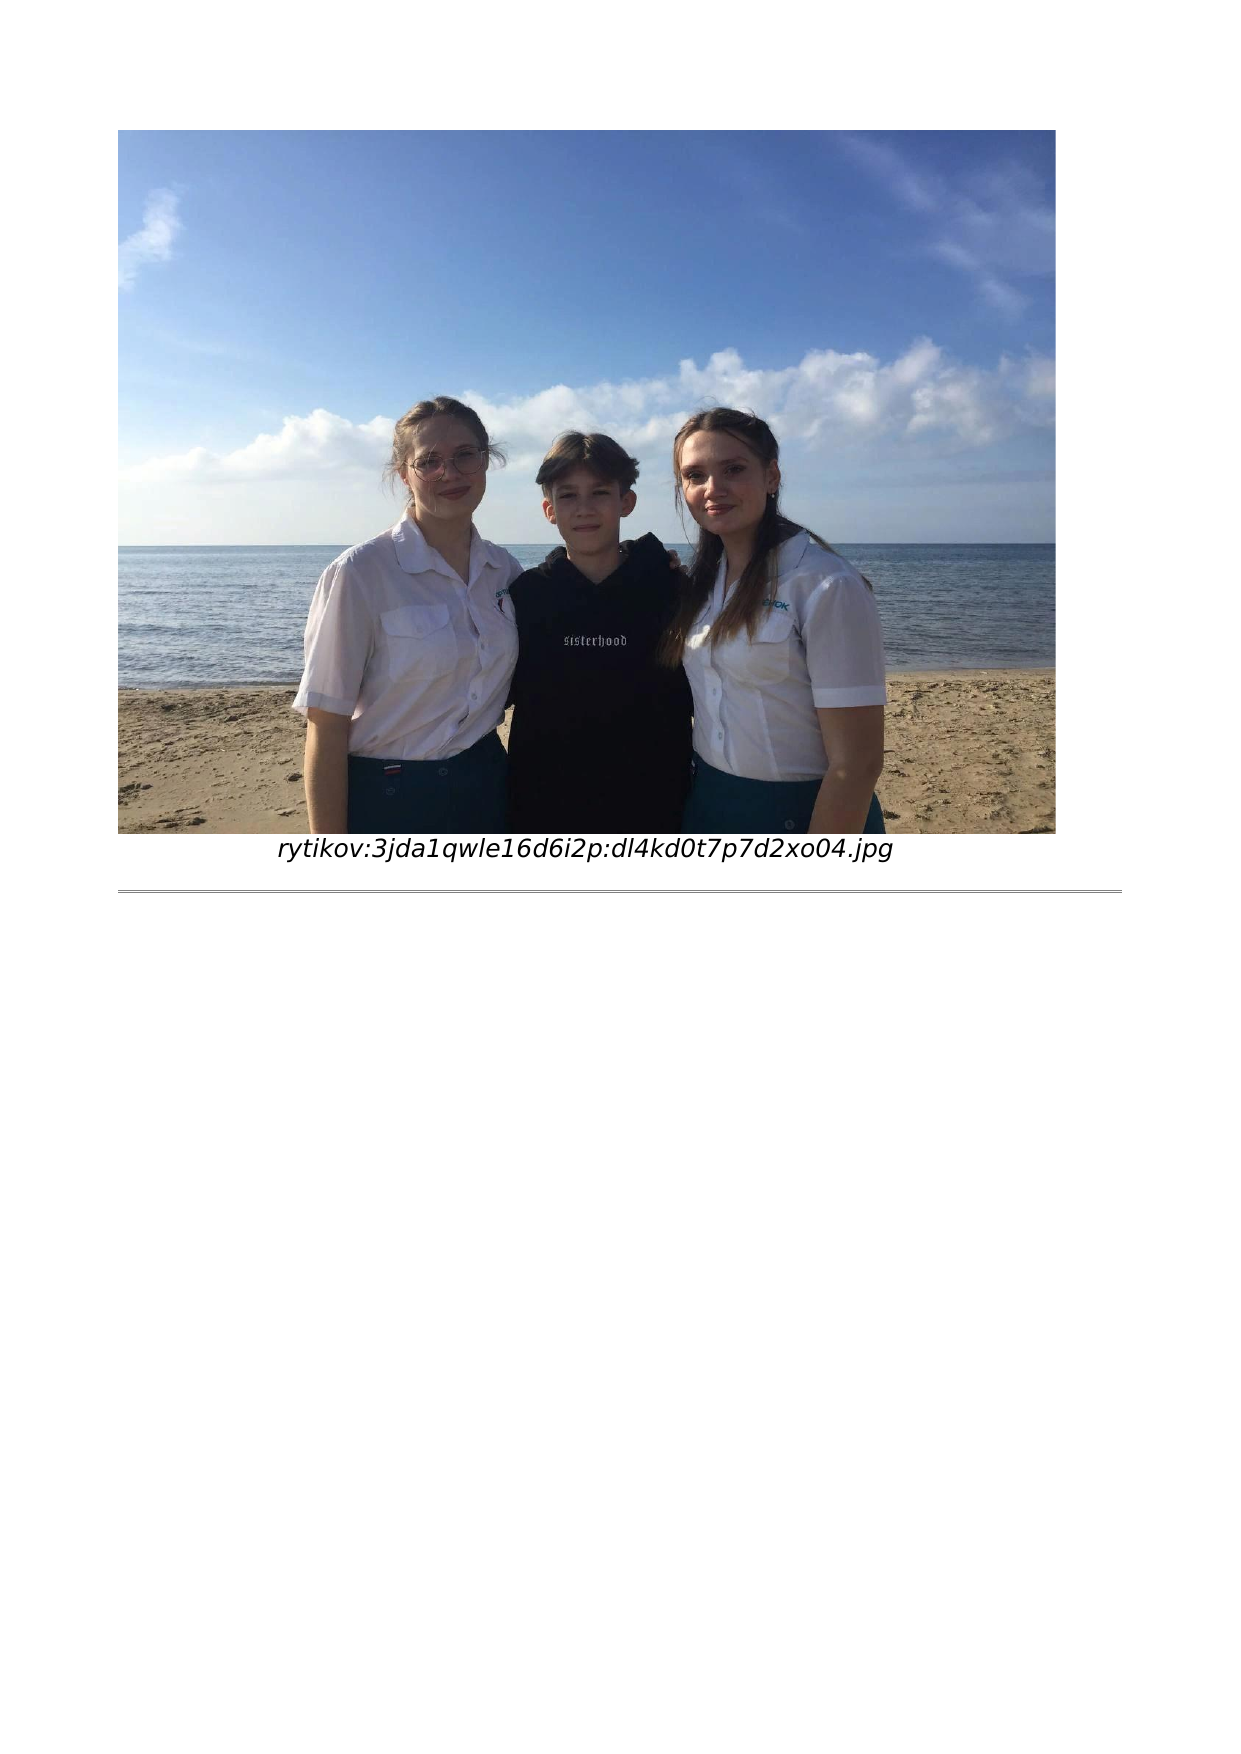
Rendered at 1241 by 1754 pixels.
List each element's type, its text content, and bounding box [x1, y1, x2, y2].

picture [118, 130, 1056, 834]
text rytikov:3jda1qwle16d6i2p:dl4kd0t7p7d2xo04.jpg [118, 834, 1056, 863]
